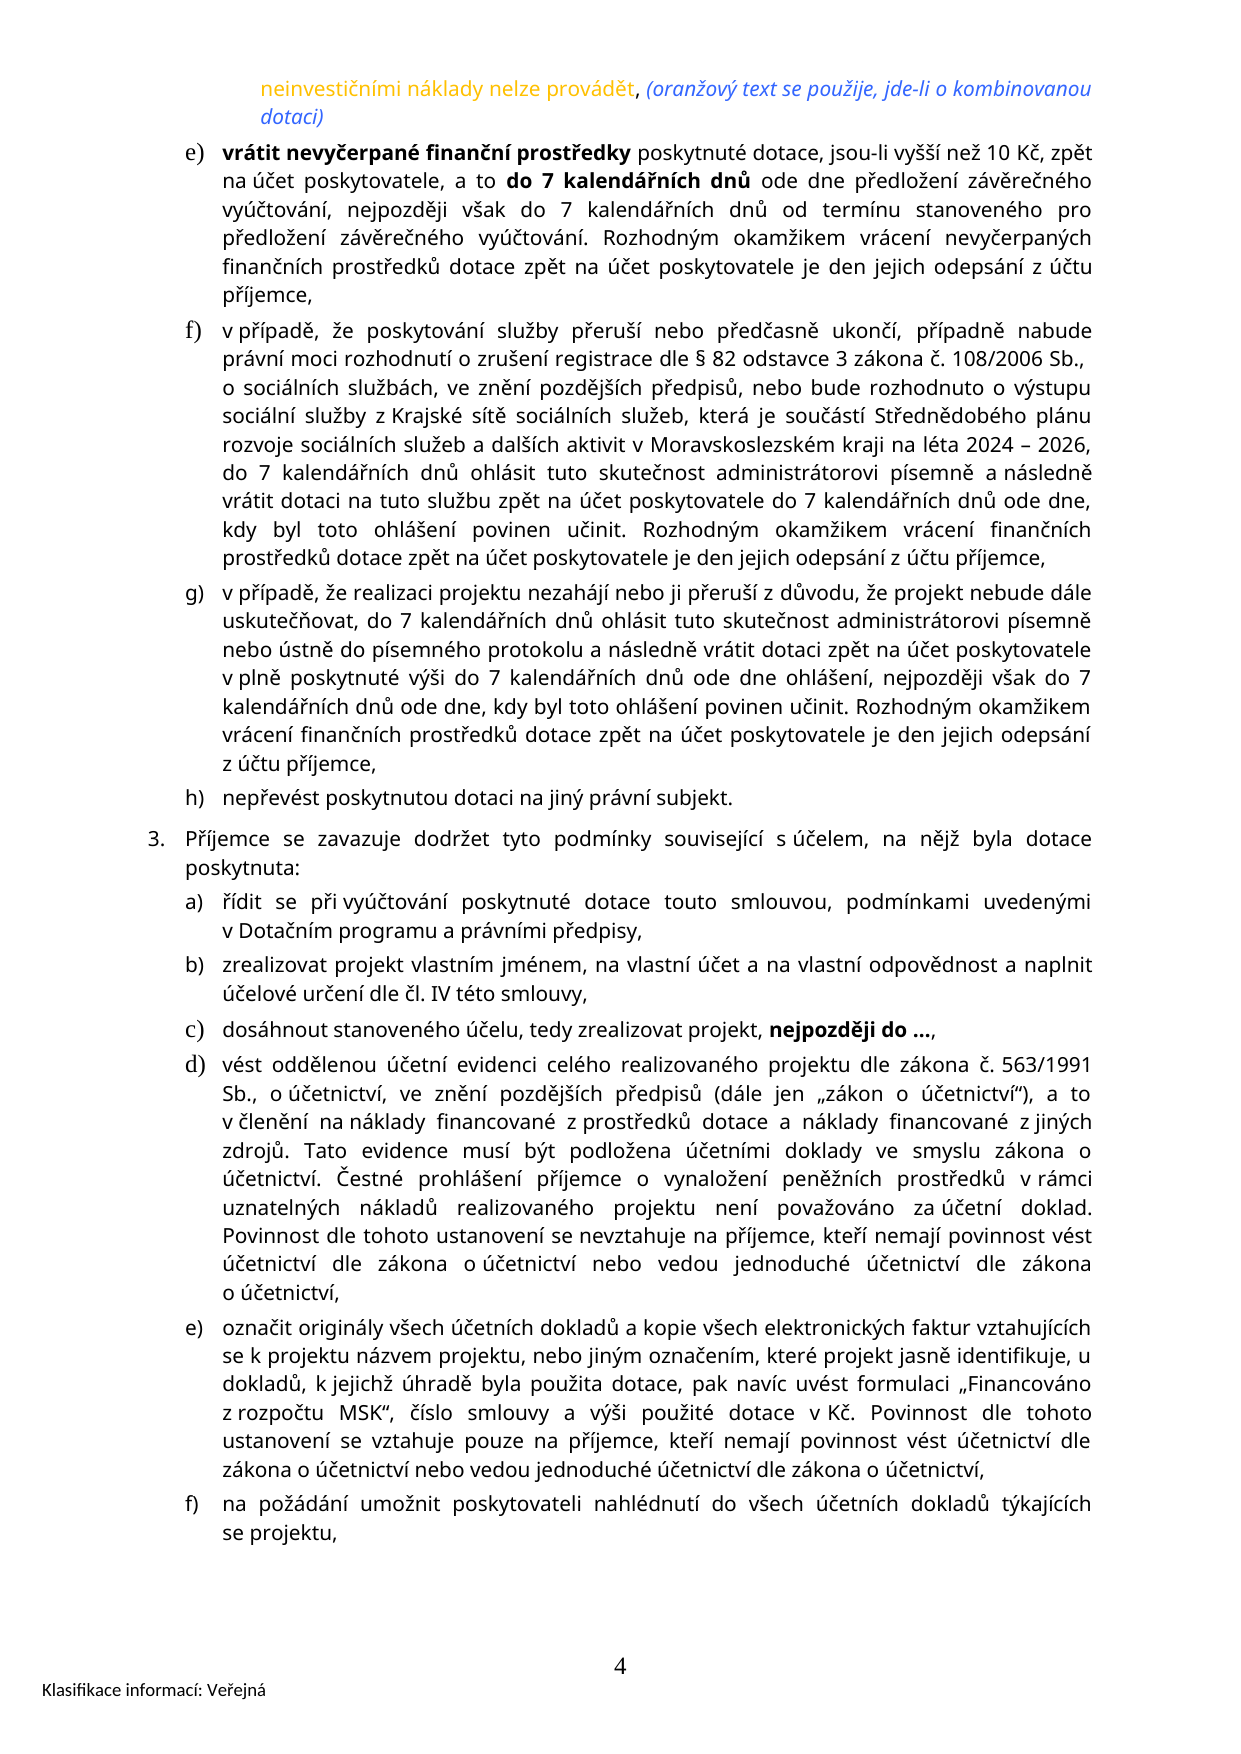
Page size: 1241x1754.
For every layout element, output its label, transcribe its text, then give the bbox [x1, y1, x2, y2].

list dosáhnout stanoveného účelu, tedy zrealizovat projekt, nejpozději do …, [185, 1014, 1092, 1043]
list označit originály všech účetních dokladů a kopie všech elektronických faktur vztahujících se k projektu názvem projektu, nebo jiným označením, které projekt jasně identifikuje, u dokladů, k jejichž úhradě byla použita dotace, pak navíc uvést formulaci „Financováno z rozpočtu MSK“, číslo smlouvy a výši použité dotace v Kč. Povinnost dle tohoto ustanovení se vztahuje pouze na příjemce, kteří nemají povinnost vést účetnictví dle zákona o účetnictví nebo vedou jednoduché účetnictví dle zákona o účetnictví, [185, 1313, 1092, 1483]
list na požádání umožnit poskytovateli nahlédnutí do všech účetních dokladů týkajících se projektu, [185, 1489, 1092, 1546]
list řídit se při vyúčtování poskytnuté dotace touto smlouvou, podmínkami uvedenými v Dotačním programu a právními předpisy, [185, 887, 1092, 944]
list v případě, že realizaci projektu nezahájí nebo ji přeruší z důvodu, že projekt nebude dále uskutečňovat, do 7 kalendářních dnů ohlásit tuto skutečnost administrátorovi písemně nebo ústně do písemného protokolu a následně vrátit dotaci zpět na účet poskytovatele v plně poskytnuté výši do 7 kalendářních dnů ode dne ohlášení, nejpozději však do 7 kalendářních dnů ode dne, kdy byl toto ohlášení povinen učinit. Rozhodným okamžikem vrácení finančních prostředků dotace zpět na účet poskytovatele je den jejich odepsání z účtu příjemce, [185, 578, 1092, 777]
list vrátit nevyčerpané finanční prostředky poskytnuté dotace, jsou-li vyšší než 10 Kč, zpět na účet poskytovatele, a to do 7 kalendářních dnů ode dne předložení závěrečného vyúčtování, nejpozději však do 7 kalendářních dnů od termínu stanoveného pro předložení závěrečného vyúčtování. Rozhodným okamžikem vrácení nevyčerpaných finančních prostředků dotace zpět na účet poskytovatele je den jejich odepsání z účtu příjemce, [185, 137, 1092, 309]
list Příjemce se zavazuje dodržet tyto podmínky související s účelem, na nějž byla dotace poskytnuta: [148, 824, 1092, 881]
list vést oddělenou účetní evidenci celého realizovaného projektu dle zákona č. 563/1991 Sb., o účetnictví, ve znění pozdějších předpisů (dále jen „zákon o účetnictví“), a to v členění na náklady financované z prostředků dotace a náklady financované z jiných zdrojů. Tato evidence musí být podložena účetními doklady ve smyslu zákona o účetnictví. Čestné prohlášení příjemce o vynaložení peněžních prostředků v rámci uznatelných nákladů realizovaného projektu není považováno za účetní doklad. Povinnost dle tohoto ustanovení se nevztahuje na příjemce, kteří nemají povinnost vést účetnictví dle zákona o účetnictví nebo vedou jednoduché účetnictví dle zákona o účetnictví, [185, 1049, 1092, 1306]
list zrealizovat projekt vlastním jménem, na vlastní účet a na vlastní odpovědnost a naplnit účelové určení dle čl. IV této smlouvy, [185, 951, 1092, 1007]
list nepřevést poskytnutou dotaci na jiný právní subjekt. [185, 783, 1092, 812]
list v případě, že poskytování služby přeruší nebo předčasně ukončí, případně nabude právní moci rozhodnutí o zrušení registrace dle § 82 odstavce 3 zákona č. 108/2006 Sb., o sociálních službách, ve znění pozdějších předpisů, nebo bude rozhodnuto o výstupu sociální služby z Krajské sítě sociálních služeb, která je součástí Střednědobého plánu rozvoje sociálních služeb a dalších aktivit v Moravskoslezském kraji na léta 2024 – 2026, do 7 kalendářních dnů ohlásit tuto skutečnost administrátorovi písemně a následně vrátit dotaci na tuto službu zpět na účet poskytovatele do 7 kalendářních dnů ode dne, kdy byl toto ohlášení povinen učinit. Rozhodným okamžikem vrácení finančních prostředků dotace zpět na účet poskytovatele je den jejich odepsání z účtu příjemce, [185, 315, 1092, 572]
list neinvestičními náklady nelze provádět, (oranžový text se použije, jde-li o kombinovanou dotaci) [223, 74, 1092, 131]
